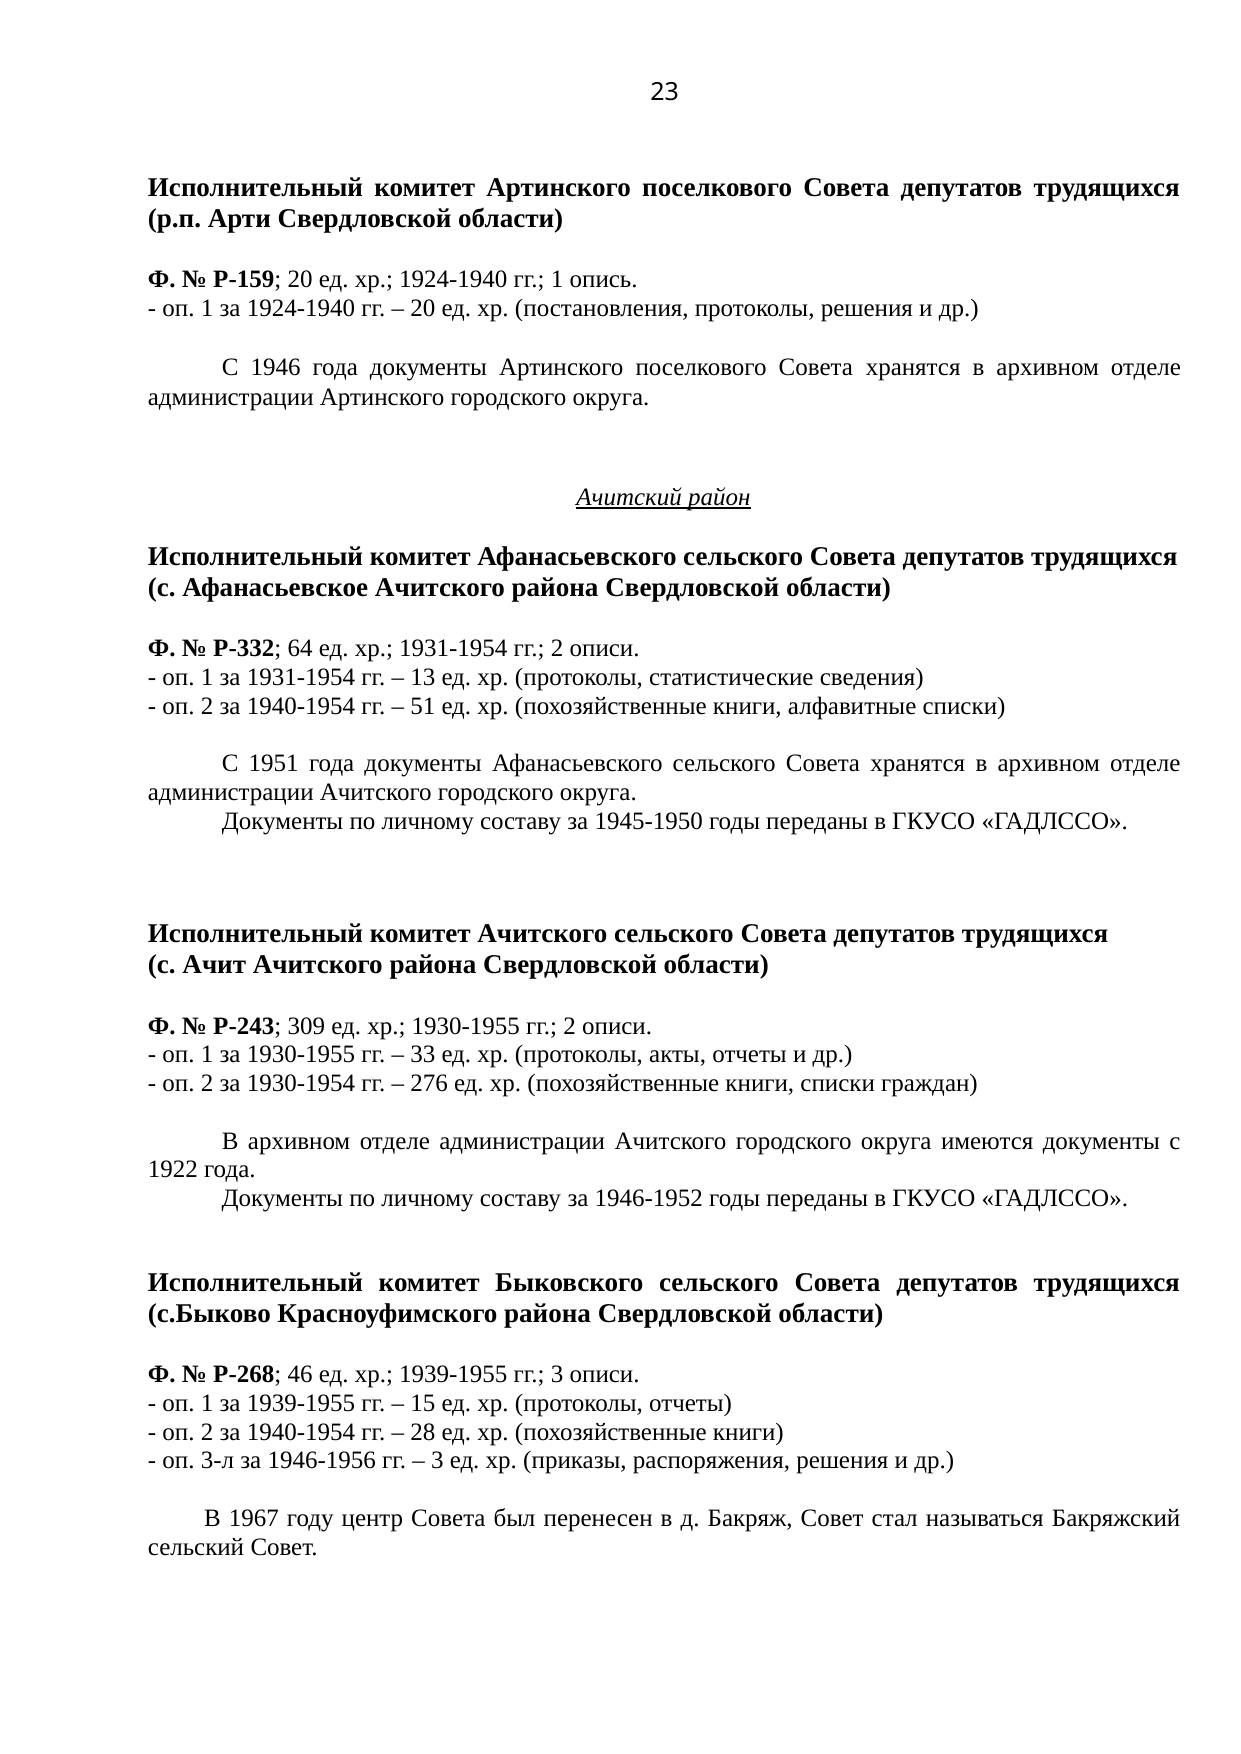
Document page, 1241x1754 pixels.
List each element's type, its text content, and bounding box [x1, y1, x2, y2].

text - оп. 1 за 1924-1940 гг. – 20 ед. хр. (постановления, протоколы, решения и др.) [148, 293, 1181, 322]
text (с. Афанасьевское Ачитского района Свердловской области) [148, 571, 1181, 602]
text (с. Ачит Ачитского района Свердловской области) [148, 948, 1181, 979]
text Документы по личному составу за 1946-1952 годы переданы в ГКУСО «ГАДЛССО». [148, 1183, 1181, 1212]
text Документы по личному составу за 1945-1950 годы переданы в ГКУСО «ГАДЛССО». [148, 806, 1181, 835]
text Ф. № Р-243; 309 ед. хр.; 1930-1955 гг.; 2 описи. [148, 1011, 1181, 1039]
text - оп. 2 за 1930-1954 гг. – 276 ед. хр. (похозяйственные книги, списки граждан) [148, 1068, 1181, 1097]
text В архивном отделе администрации Ачитского городского округа имеются документы с 1922 года. [148, 1097, 1181, 1183]
text Исполнительный комитет Ачитского сельского Совета депутатов трудящихся [148, 917, 1181, 948]
text Исполнительный комитет Афанасьевского сельского Совета депутатов трудящихся [148, 540, 1181, 571]
text - оп. 1 за 1930-1955 гг. – 33 ед. хр. (протоколы, акты, отчеты и др.) [148, 1039, 1181, 1068]
text - оп. 3-л за 1946-1956 гг. – 3 ед. хр. (приказы, распоряжения, решения и др.) [148, 1446, 1181, 1474]
text - оп. 2 за 1940-1954 гг. – 28 ед. хр. (похозяйственные книги) [148, 1417, 1181, 1446]
text Ачитский район [148, 482, 1181, 511]
text - оп. 2 за 1940-1954 гг. – 51 ед. хр. (похозяйственные книги, алфавитные списки) [148, 691, 1181, 720]
text - оп. 1 за 1931-1954 гг. – 13 ед. хр. (протоколы, статистические сведения) [148, 662, 1181, 691]
text - оп. 1 за 1939-1955 гг. – 15 ед. хр. (протоколы, отчеты) [148, 1388, 1181, 1417]
text Исполнительный комитет Быковского сельского Совета депутатов трудящихся (с.Быково Красноуфимского района Свердловской области) [148, 1266, 1181, 1328]
text Ф. № Р-268; 46 ед. хр.; 1939-1955 гг.; 3 описи. [148, 1359, 1181, 1388]
text В 1967 году центр Совета был перенесен в д. Бакряж, Совет стал называться Бакряжский сельский Совет. [148, 1503, 1181, 1561]
text С 1951 года документы Афанасьевского сельского Совета хранятся в архивном отделе администрации Ачитского городского округа. [148, 748, 1181, 806]
text Исполнительный комитет Артинского поселкового Совета депутатов трудящихся (р.п. Арти Свердловской области) [148, 171, 1181, 233]
text Ф. № Р-332; 64 ед. хр.; 1931-1954 гг.; 2 описи. [148, 633, 1181, 662]
text С 1946 года документы Артинского поселкового Совета хранятся в архивном отделе администрации Артинского городского округа. [148, 350, 1181, 410]
text Ф. № Р-159; 20 ед. хр.; 1924-1940 гг.; 1 опись. [148, 264, 1181, 293]
